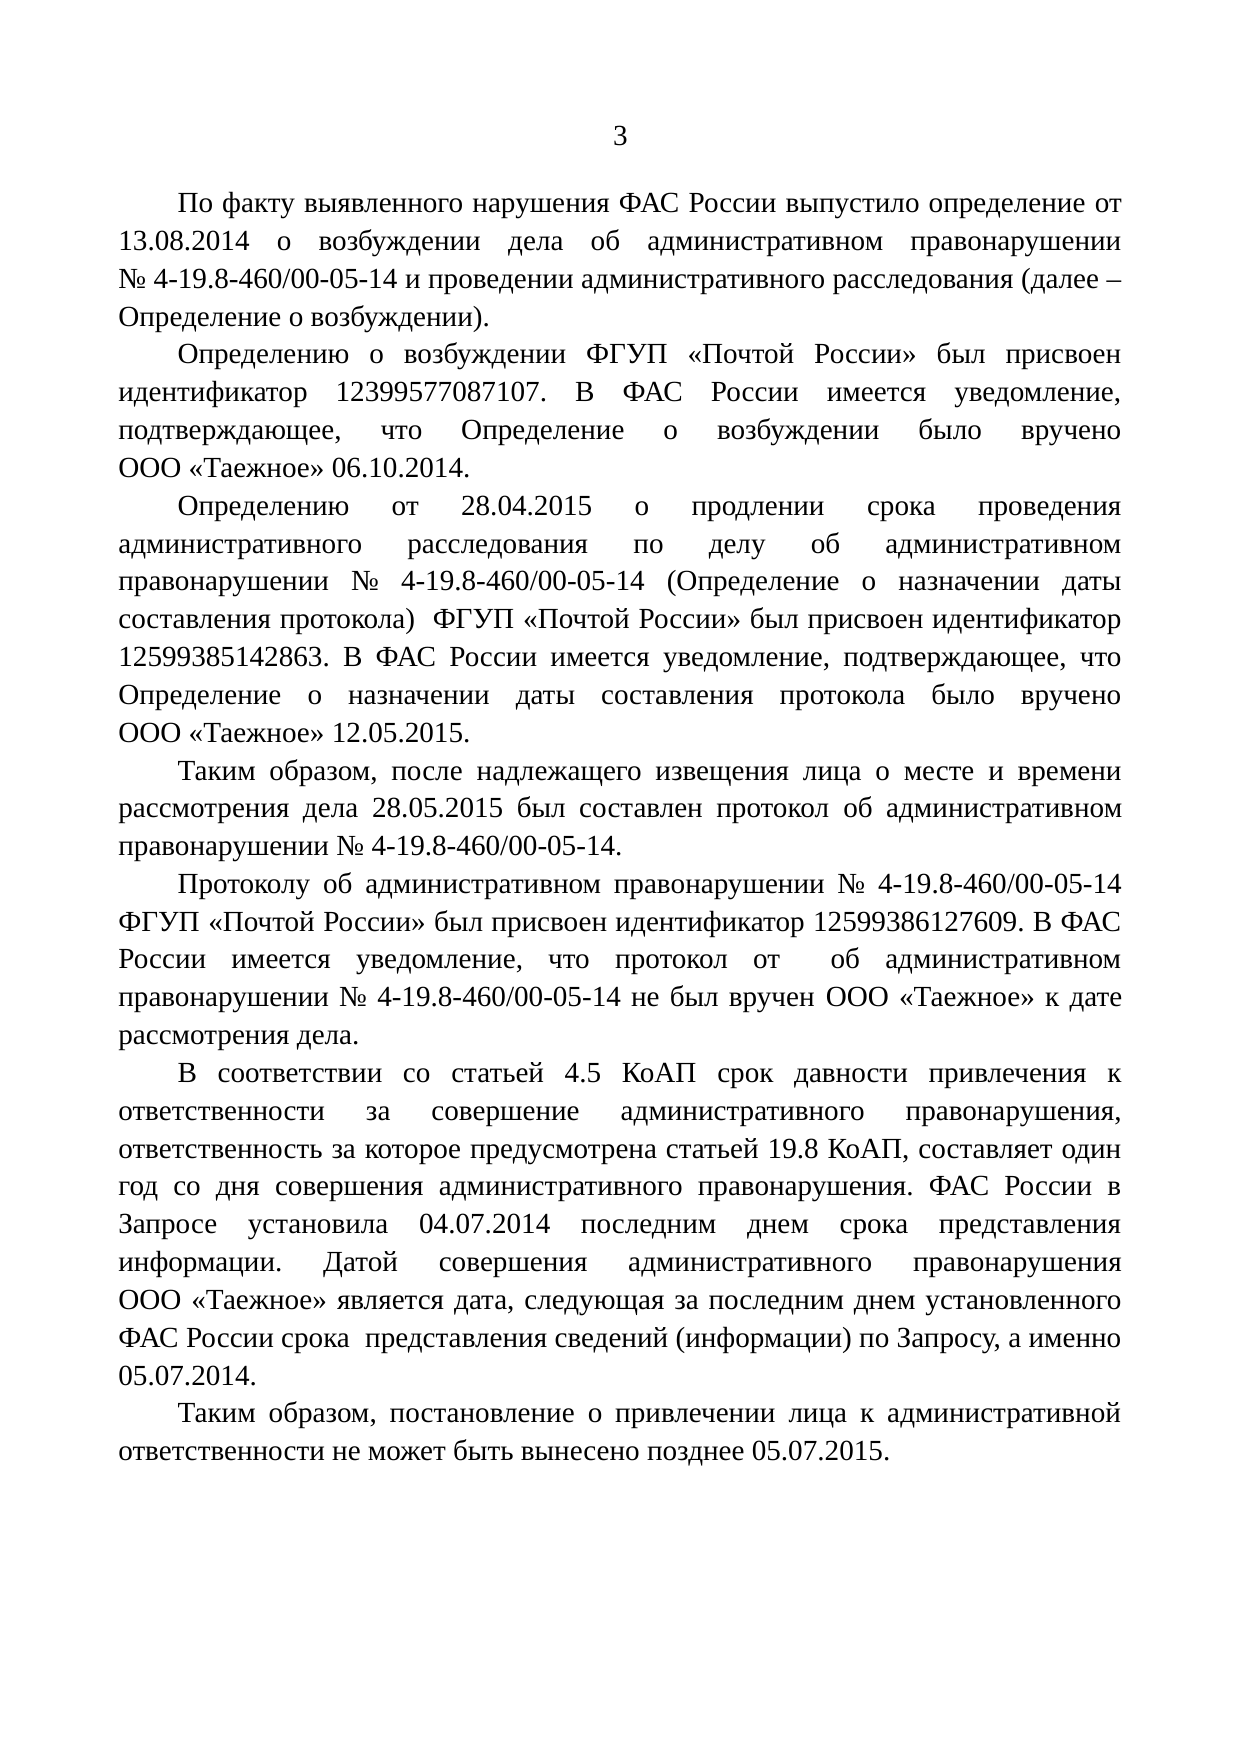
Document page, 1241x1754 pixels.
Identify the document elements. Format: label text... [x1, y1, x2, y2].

text Протоколу об административном правонарушении № 4-19.8-460/00-05-14 ФГУП «Почтой России» был присвоен идентификатор 12599386127609. В ФАС России имеется уведомление, что протокол от об административном правонарушении № 4-19.8-460/00-05-14 не был вручен ООО «Таежное» к дате рассмотрения дела. [118, 862, 1122, 1051]
text Определению о возбуждении ФГУП «Почтой России» был присвоен идентификатор 12399577087107. В ФАС России имеется уведомление, подтверждающее, что Определение о возбуждении было вручено ООО «Таежное» 06.10.2014. [118, 332, 1122, 484]
text Таким образом, после надлежащего извещения лица о месте и времени рассмотрения дела 28.05.2015 был составлен протокол об административном правонарушении № 4-19.8-460/00-05-14. [118, 748, 1122, 862]
text По факту выявленного нарушения ФАС России выпустило определение от 13.08.2014 о возбуждении дела об административном правонарушении № 4-19.8-460/00-05-14 и проведении административного расследования (далее – Определение о возбуждении). [118, 181, 1122, 332]
text Таким образом, постановление о привлечении лица к административной ответственности не может быть вынесено позднее 05.07.2015. [118, 1391, 1122, 1467]
text Определению от 28.04.2015 о продлении срока проведения административного расследования по делу об административном правонарушении № 4-19.8-460/00-05-14 (Определение о назначении даты составления протокола) ФГУП «Почтой России» был присвоен идентификатор 12599385142863. В ФАС России имеется уведомление, подтверждающее, что Определение о назначении даты составления протокола было вручено ООО «Таежное» 12.05.2015. [118, 484, 1122, 748]
text В соответствии со статьей 4.5 КоАП срок давности привлечения к ответственности за совершение административного правонарушения, ответственность за которое предусмотрена статьей 19.8 КоАП, составляет один год со дня совершения административного правонарушения. ФАС России в Запросе установила 04.07.2014 последним днем срока представления информации. Датой совершения административного правонарушения ООО «Таежное» является дата, следующая за последним днем установленного ФАС России срока представления сведений (информации) по Запросу, а именно 05.07.2014. [118, 1051, 1122, 1391]
